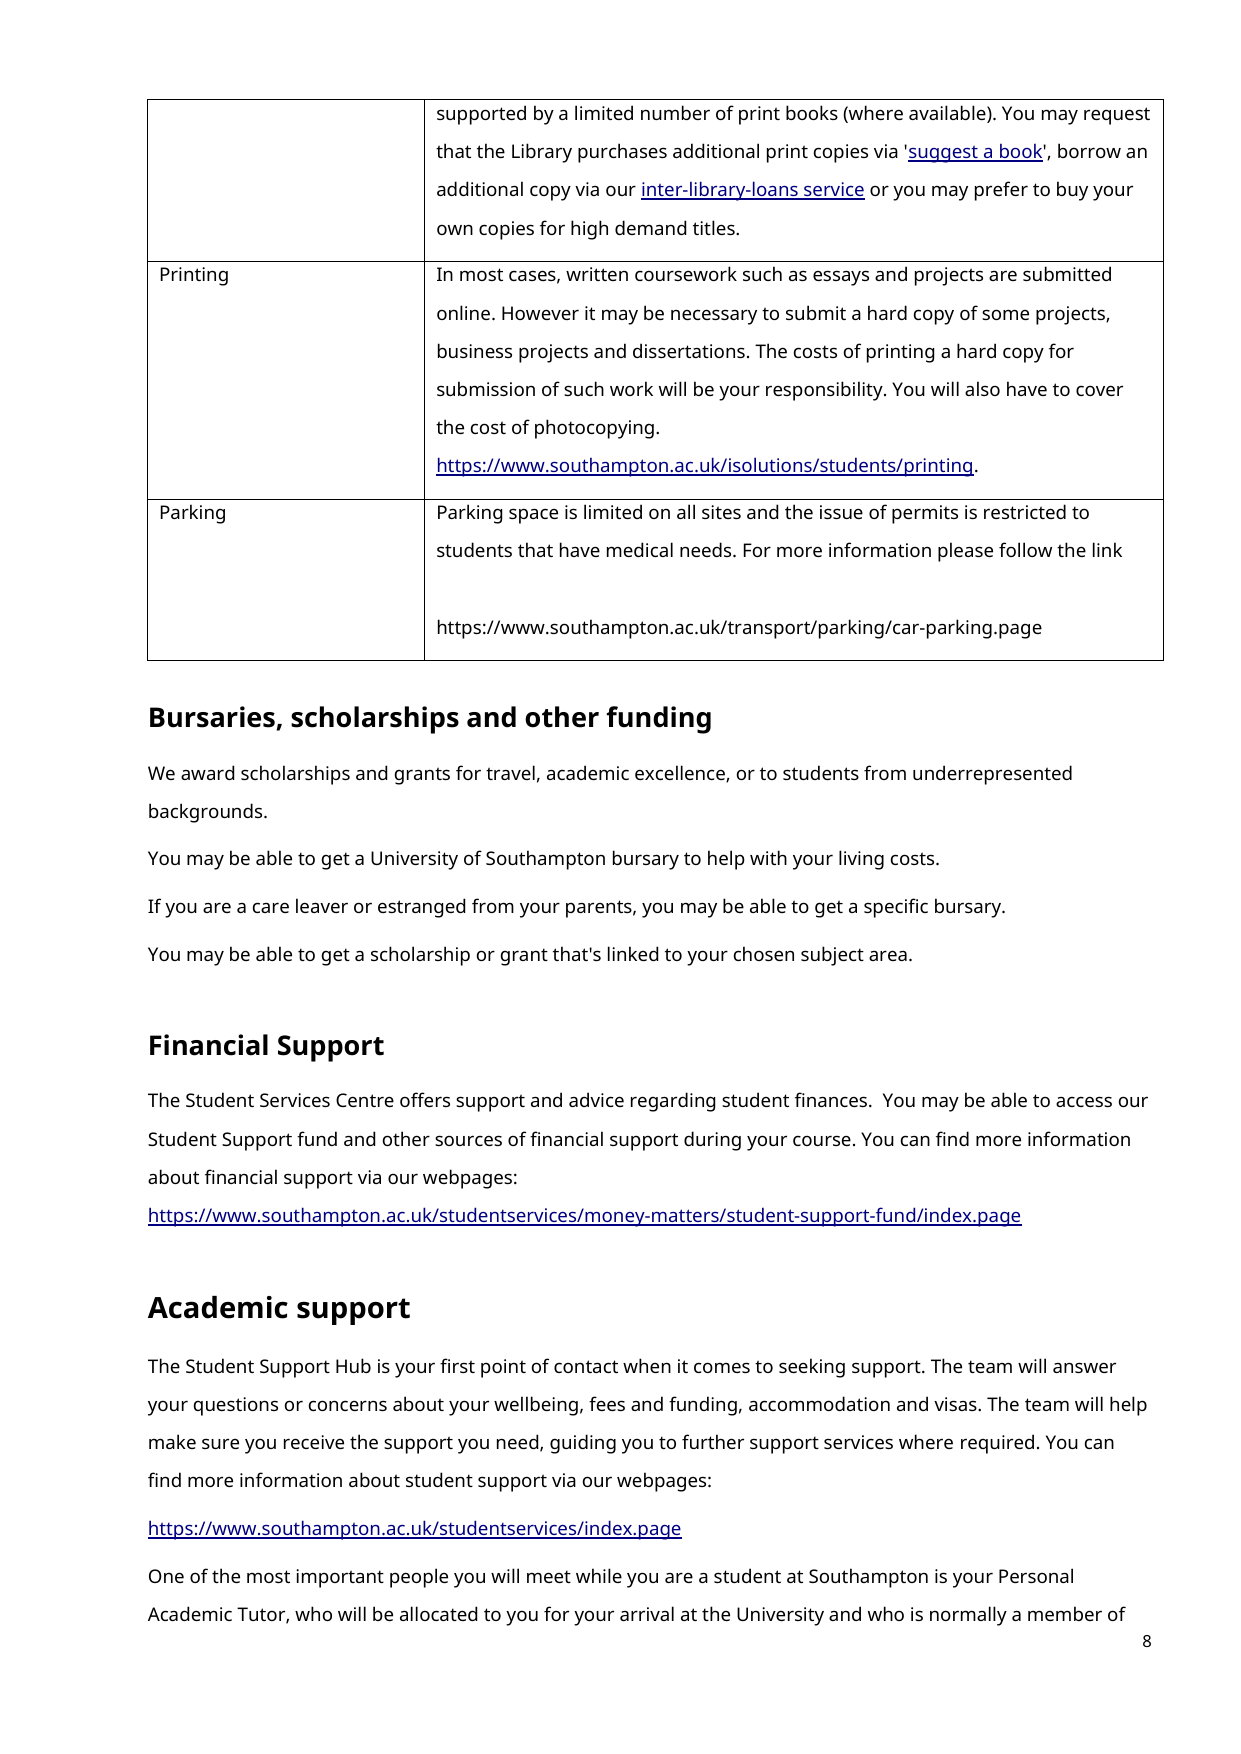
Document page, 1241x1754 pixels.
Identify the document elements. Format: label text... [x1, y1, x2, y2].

subtitle Financial Support [148, 1026, 1152, 1063]
table_cell [148, 100, 424, 261]
text We award scholarships and grants for travel, academic excellence, or to students from underrepresented backgrounds. [148, 760, 1152, 824]
text One of the most important people you will meet while you are a student at Southampton is your Personal Academic Tutor, who will be allocated to you for your arrival at the University and who is normally a member of [148, 1563, 1152, 1627]
table_cell Parking space is limited on all sites and the issue of permits is restricted to students that have medical needs. For more information please follow the link https://www.southampton.ac.uk/transport/parking/car-parking.page [425, 500, 1163, 660]
text https://www.southampton.ac.uk/studentservices/index.page [148, 1515, 1152, 1541]
text You may be able to get a scholarship or grant that's linked to your chosen subject area. [148, 941, 1152, 966]
text You may be able to get a University of Southampton bursary to help with your living costs. [148, 846, 1152, 871]
text The Student Services Centre offers support and advice regarding student finances. You may be able to access our Student Support fund and other sources of financial support during your course. You can find more information about financial support via our webpages: https://www.southampton.ac.uk/studentservices/money-matters/student-support-fund/index.page [148, 1088, 1152, 1228]
subtitle Academic support [148, 1287, 1152, 1327]
table_cell Parking [148, 500, 424, 660]
table_cell supported by a limited number of print books (where available). You may request that the Library purchases additional print copies via 'suggest a book', borrow an additional copy via our inter-library-loans service or you may prefer to buy your own copies for high demand titles. [425, 100, 1163, 261]
subtitle Bursaries, scholarships and other funding [148, 698, 1152, 735]
text If you are a care leaver or estranged from your parents, you may be able to get a specific bursary. [148, 893, 1152, 919]
table_cell Printing [148, 262, 424, 498]
text The Student Support Hub is your first point of contact when it comes to seeking support. The team will answer your questions or concerns about your wellbeing, fees and funding, accommodation and visas. The team will help make sure you receive the support you need, guiding you to further support services where required. You can find more information about student support via our webpages: [148, 1353, 1152, 1493]
table_cell In most cases, written coursework such as essays and projects are submitted online. However it may be necessary to submit a hard copy of some projects, business projects and dissertations. The costs of printing a hard copy for submission of such work will be your responsibility. You will also have to cover the cost of photocopying. https://www.southampton.ac.uk/isolutions/students/printing. [425, 262, 1163, 498]
